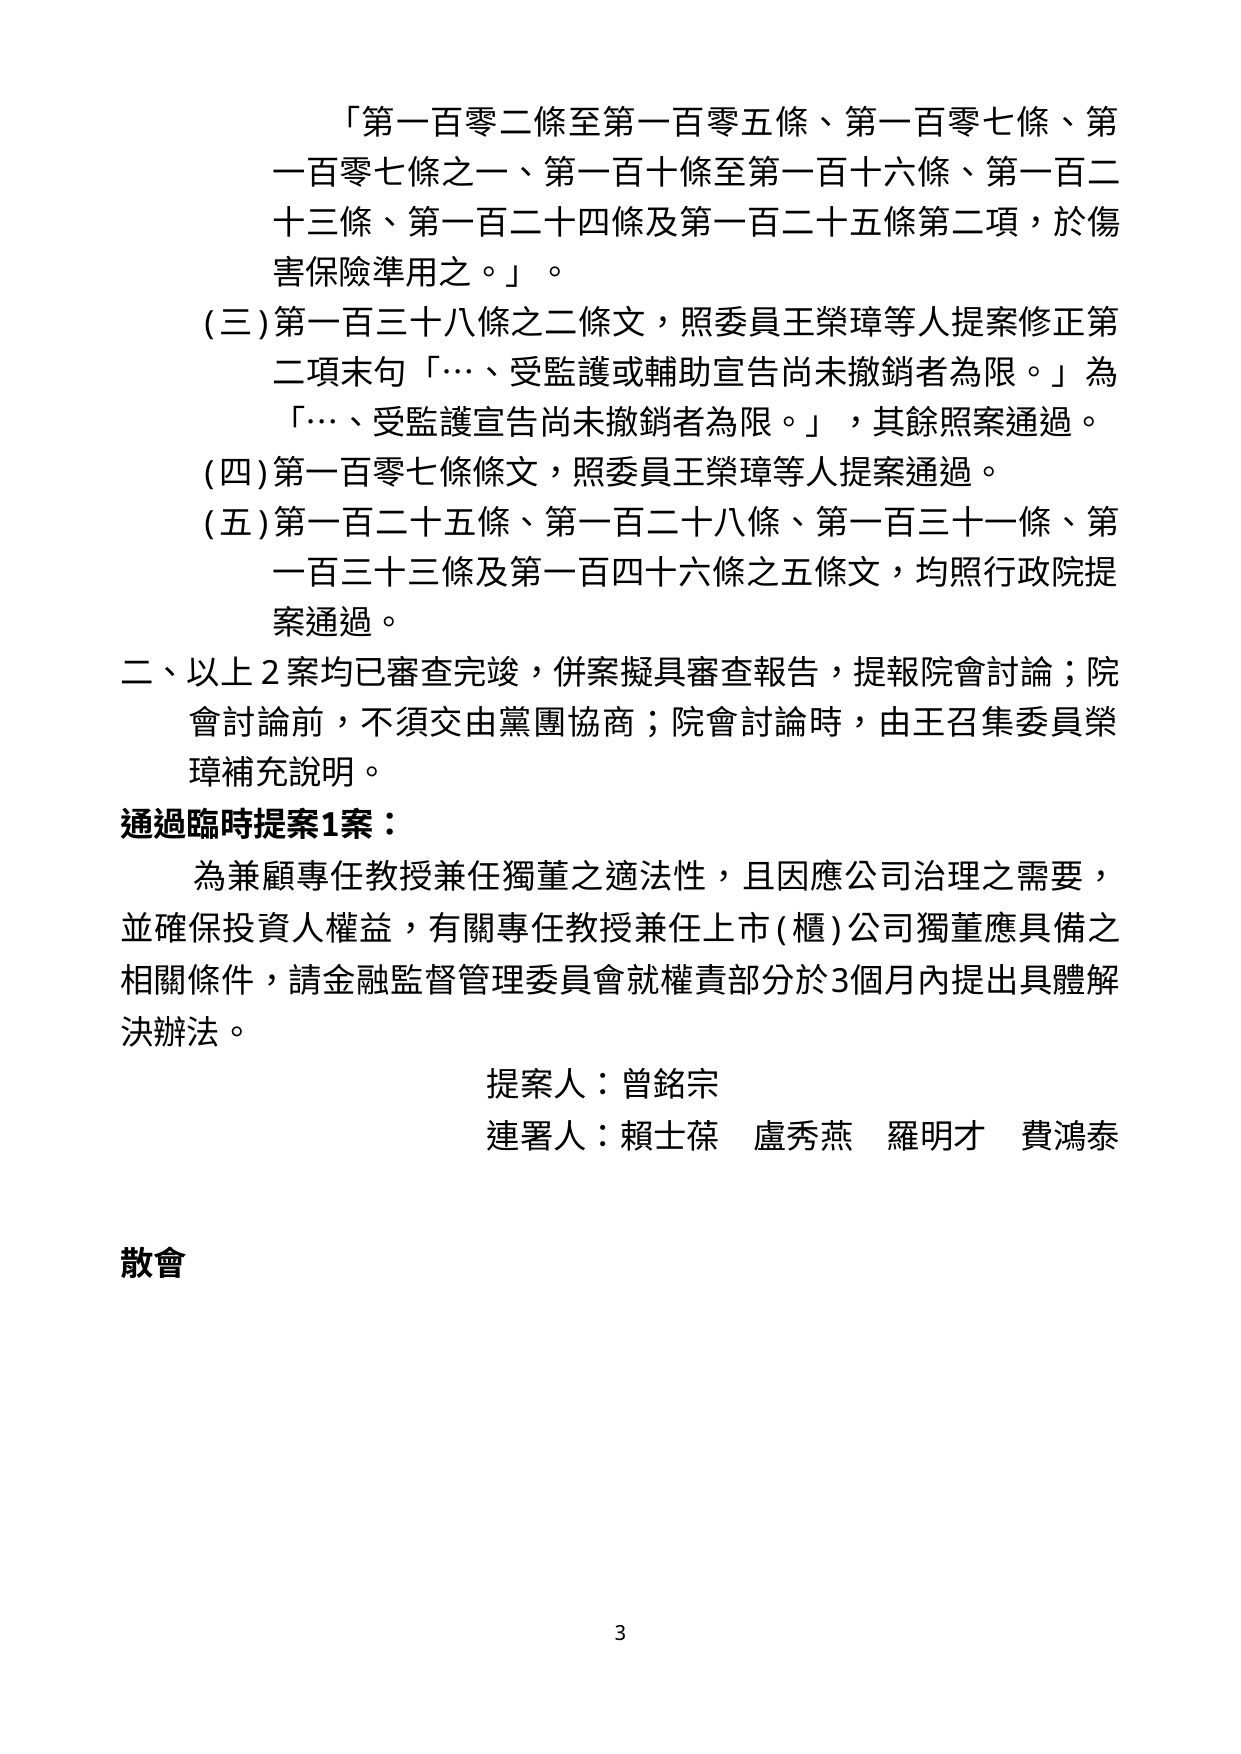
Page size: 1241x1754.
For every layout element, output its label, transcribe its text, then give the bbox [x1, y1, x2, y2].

text 「第一百零二條至第一百零五條、第一百零七條、第一百零七條之一、第一百十條至第一百十六條、第一百二十三條、第一百二十四條及第一百二十五條第二項，於傷害保險準用之。」。 [272, 94, 1120, 294]
text (五)第一百二十五條、第一百二十八條、第一百三十一條、第一百三十三條及第一百四十六條之五條文，均照行政院提案通過。 [199, 494, 1120, 644]
text 二、以上2案均已審查完竣，併案擬具審查報告，提報院會討論；院會討論前，不須交由黨團協商；院會討論時，由王召集委員榮璋補充說明。 [120, 644, 1120, 794]
text 通過臨時提案1案： [120, 794, 1120, 847]
text 連署人：賴士葆 盧秀燕 羅明才 費鴻泰 [120, 1107, 1120, 1159]
text 為兼顧專任教授兼任獨董之適法性，且因應公司治理之需要，並確保投資人權益，有關專任教授兼任上市(櫃)公司獨董應具備之相關條件，請金融監督管理委員會就權責部分於3個月內提出具體解決辦法。 [120, 847, 1120, 1055]
text (四)第一百零七條條文，照委員王榮璋等人提案通過。 [199, 444, 1120, 494]
text (三)第一百三十八條之二條文，照委員王榮璋等人提案修正第二項末句「…、受監護或輔助宣告尚未撤銷者為限。」為「…、受監護宣告尚未撤銷者為限。」，其餘照案通過。 [199, 294, 1120, 444]
text 提案人：曾銘宗 [120, 1055, 1120, 1107]
text 散會 [120, 1219, 1120, 1282]
